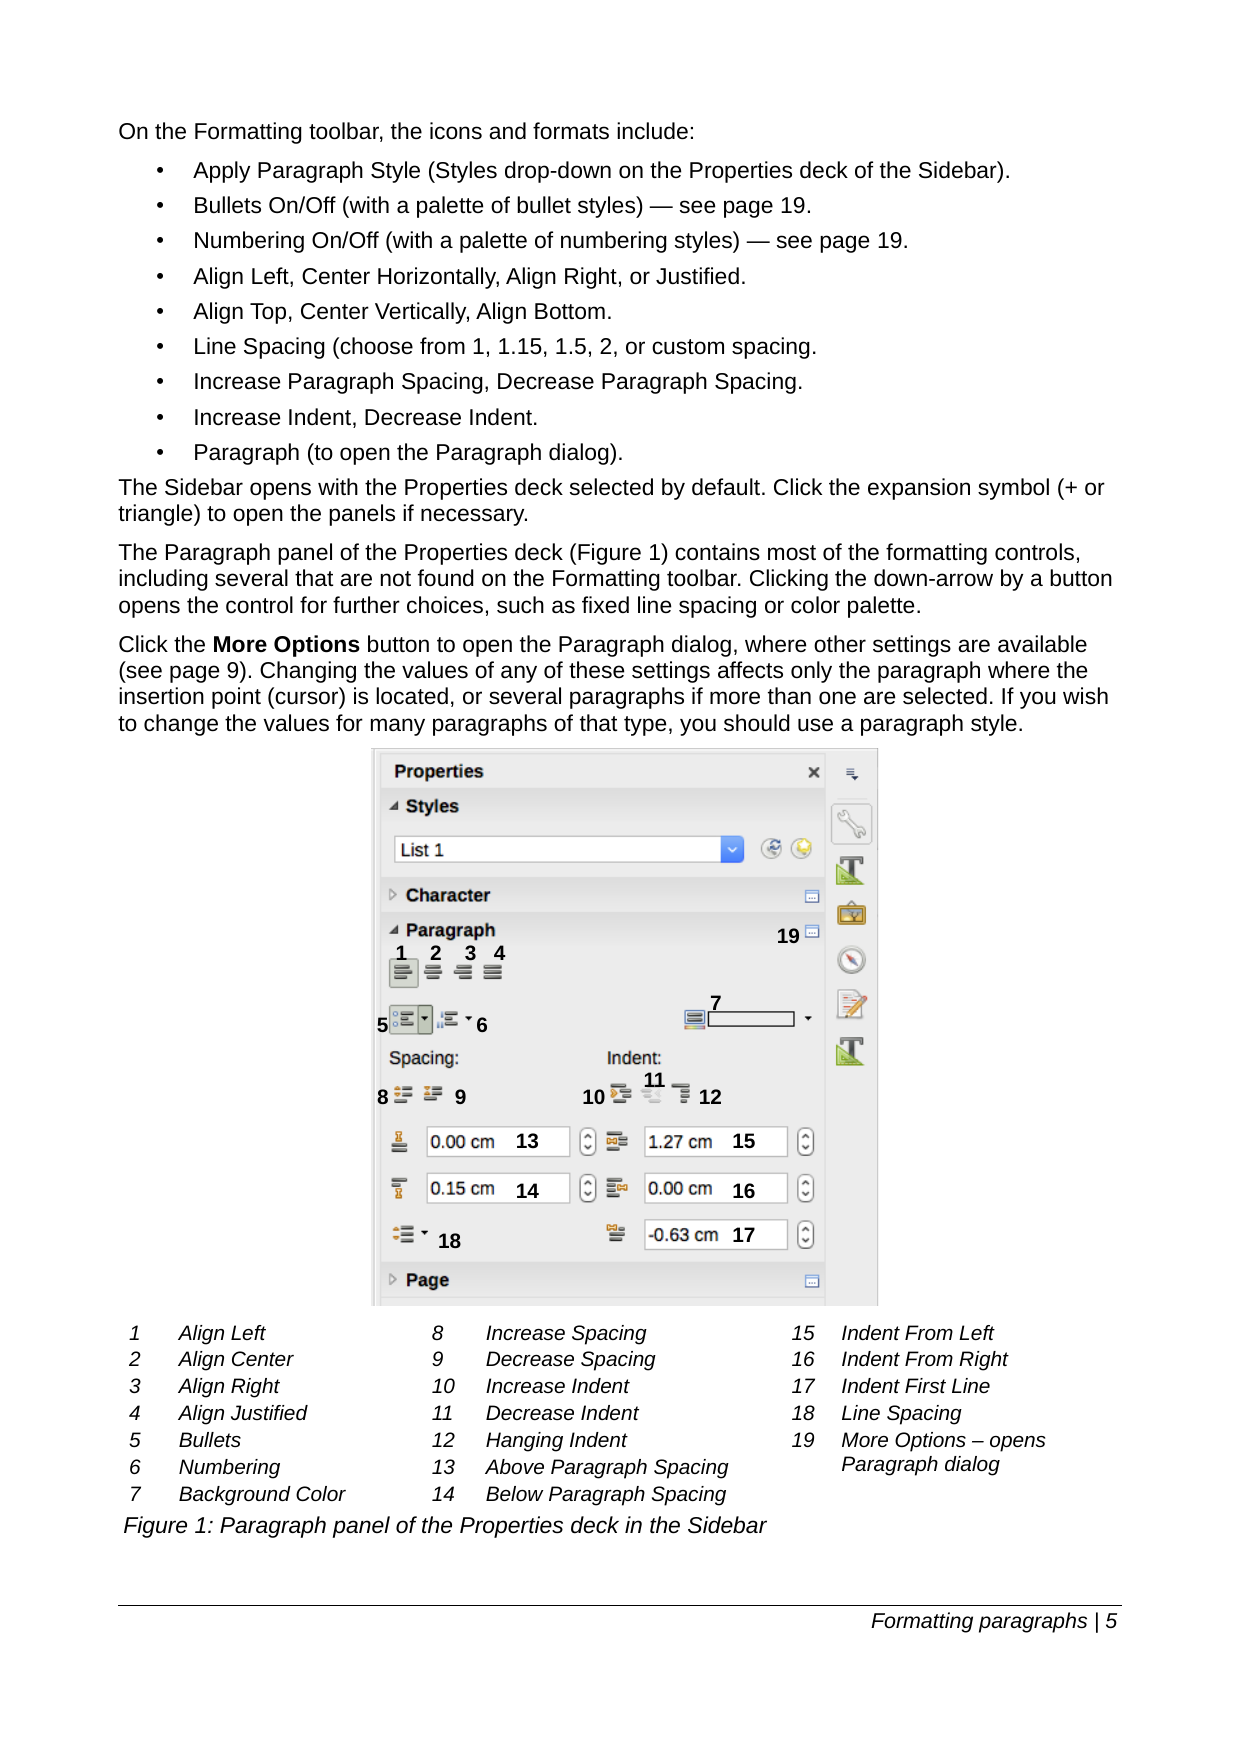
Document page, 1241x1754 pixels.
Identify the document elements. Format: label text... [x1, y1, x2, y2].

table_cell Numbering [173, 1452, 426, 1479]
table_cell Indent From Right [835, 1344, 1117, 1371]
table_cell 16 [786, 1344, 835, 1371]
table_cell 11 [426, 1398, 479, 1425]
table_cell Decrease Spacing [480, 1344, 786, 1371]
list Bullets On/Off (with a palette of bullet styles) — see page 19. [156, 192, 1122, 218]
table_cell Bullets [173, 1425, 426, 1452]
list On the Formatting toolbar, the icons and formats include: [118, 118, 1122, 144]
table_cell 7 [123, 1479, 172, 1506]
table_header 8 [426, 1318, 479, 1344]
table_cell 9 [426, 1344, 479, 1371]
table_cell 3 [123, 1371, 172, 1398]
table_cell Below Paragraph Spacing [480, 1479, 786, 1506]
list Numbering On/Off (with a palette of numbering styles) — see page 19. [156, 227, 1122, 254]
table_cell Align Right [173, 1371, 426, 1398]
table_cell Line Spacing [835, 1398, 1117, 1425]
table_header Indent From Left [835, 1318, 1117, 1344]
table_cell Align Center [173, 1344, 426, 1371]
list Align Left, Center Horizontally, Align Right, or Justified. [156, 263, 1122, 289]
text The Sidebar opens with the Properties deck selected by default. Click the expansion symbol (+ or triangle) to open the panels if necessary. [118, 474, 1122, 527]
list Increase Paragraph Spacing, Decrease Paragraph Spacing. [156, 368, 1122, 394]
text Figure 1: Paragraph panel of the Properties deck in the Sidebar [123, 1512, 1117, 1538]
table_cell 4 [123, 1398, 172, 1425]
picture [371, 748, 879, 1306]
table_cell More Options – opens Paragraph dialog [835, 1425, 1117, 1479]
table_cell [835, 1479, 1117, 1506]
table_cell 13 [426, 1452, 479, 1479]
table_cell Hanging Indent [480, 1425, 786, 1452]
list Increase Indent, Decrease Indent. [156, 403, 1122, 430]
list Paragraph (to open the Paragraph dialog). [156, 439, 1122, 465]
table_cell Background Color [173, 1479, 426, 1506]
table_cell 10 [426, 1371, 479, 1398]
table_cell 5 [123, 1425, 172, 1452]
table_cell 19 [786, 1425, 835, 1479]
table_cell 17 [786, 1371, 835, 1398]
table_cell 18 [786, 1398, 835, 1425]
list Align Top, Center Vertically, Align Bottom. [156, 298, 1122, 324]
table_header Align Left [173, 1318, 426, 1344]
list Apply Paragraph Style (Styles drop-down on the Properties deck of the Sidebar). [156, 157, 1122, 183]
text Click the More Options button to open the Paragraph dialog, where other settings are available (see page 9). Changing the values of any of these settings affects only the paragraph where the insertion point (cursor) is located, or several paragraphs if more than one are selected. If you wish to change the values for many paragraphs of that type, you should use a paragraph style. [118, 631, 1122, 736]
table_cell Indent First Line [835, 1371, 1117, 1398]
table_cell 12 [426, 1425, 479, 1452]
table_cell Increase Indent [480, 1371, 786, 1398]
table_cell Align Justified [173, 1398, 426, 1425]
list Line Spacing (choose from 1, 1.15, 1.5, 2, or custom spacing. [156, 333, 1122, 359]
table_header 15 [786, 1318, 835, 1344]
table_cell Decrease Indent [480, 1398, 786, 1425]
table_cell 14 [426, 1479, 479, 1506]
table_cell 2 [123, 1344, 172, 1371]
table_header 1 [123, 1318, 172, 1344]
table_cell [786, 1479, 835, 1506]
table_header Increase Spacing [480, 1318, 786, 1344]
table_cell Above Paragraph Spacing [480, 1452, 786, 1479]
text The Paragraph panel of the Properties deck (Figure 1) contains most of the formatting controls, including several that are not found on the Formatting toolbar. Clicking the down-arrow by a button opens the control for further choices, such as fixed line spacing or color palette. [118, 539, 1122, 618]
table_cell 6 [123, 1452, 172, 1479]
